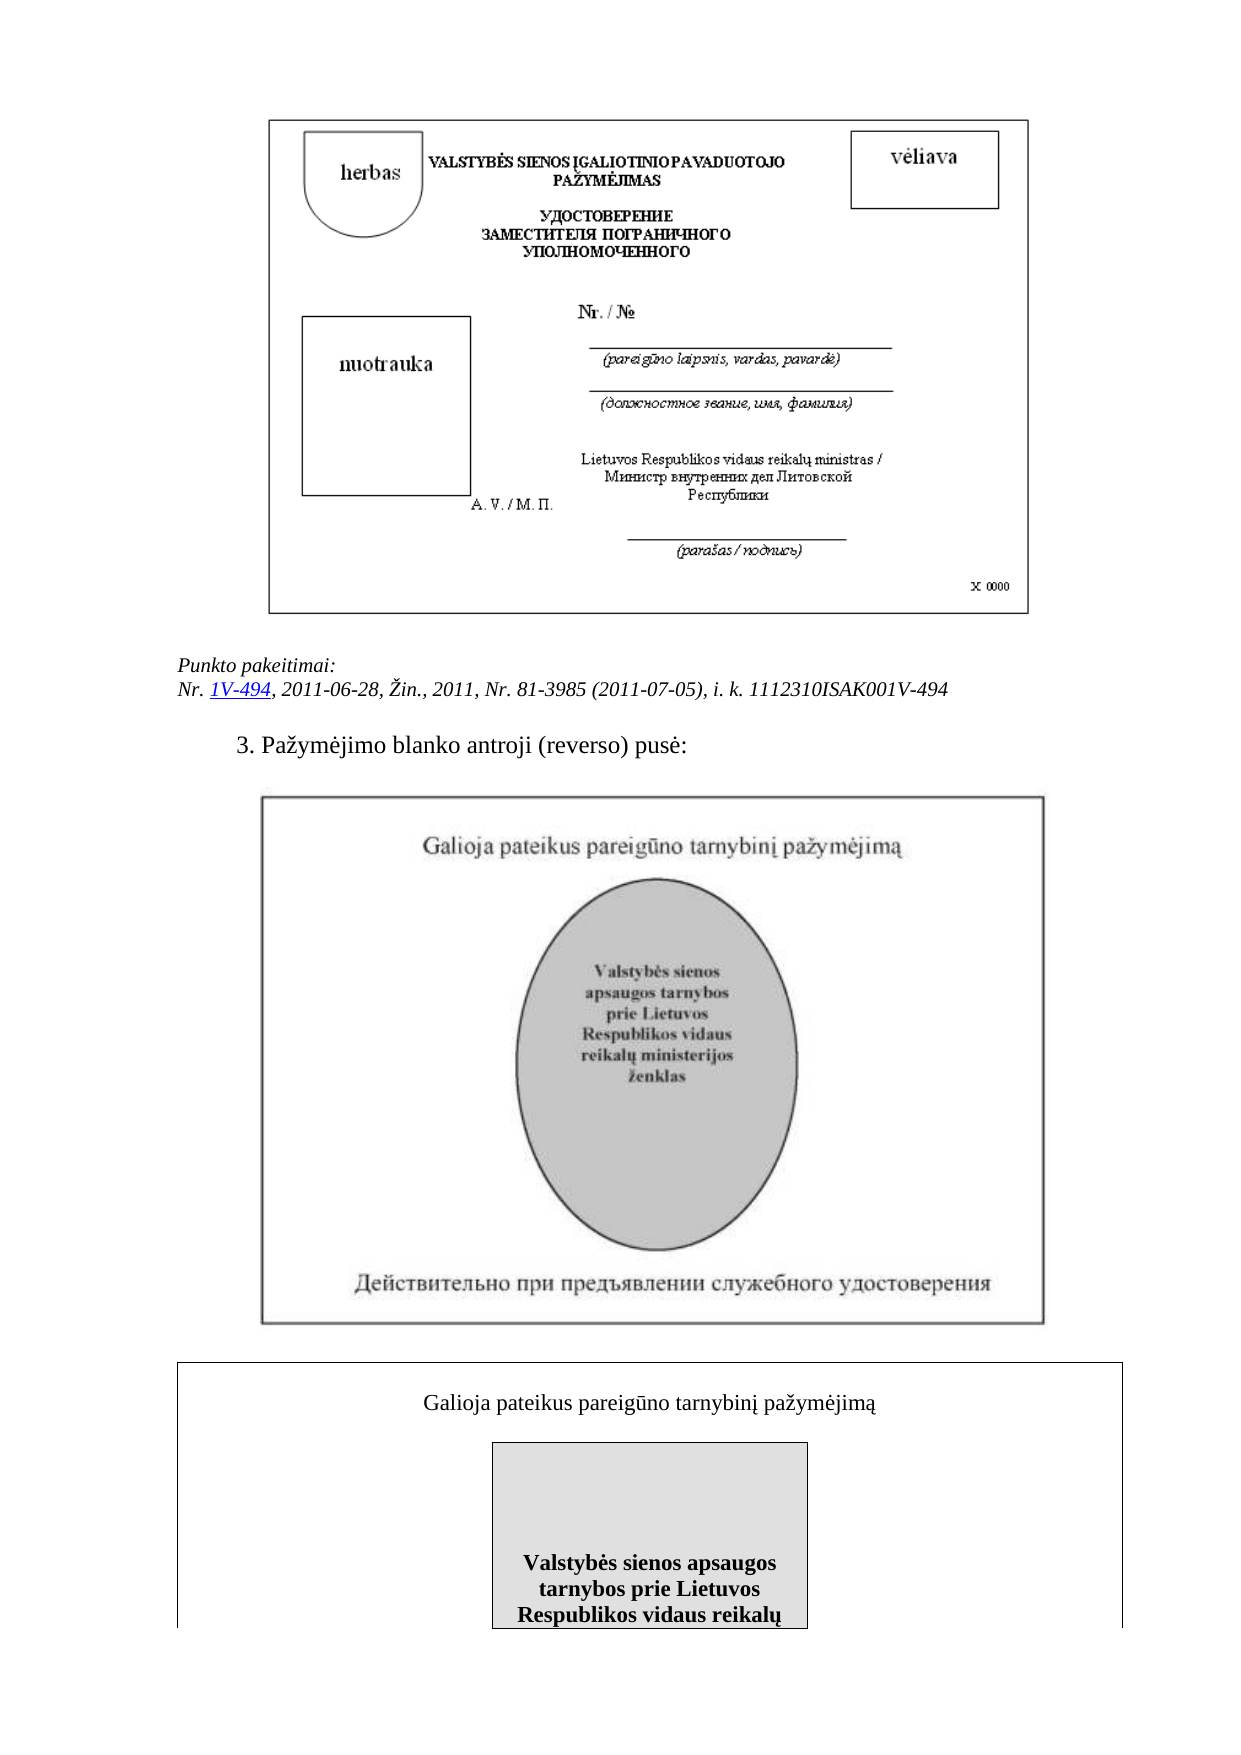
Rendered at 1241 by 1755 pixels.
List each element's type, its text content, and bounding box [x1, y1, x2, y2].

table_cell [808, 1442, 1122, 1628]
table_header Galioja pateikus pareigūno tarnybinį pažymėjimą [178, 1363, 1122, 1442]
table_cell [178, 1442, 492, 1628]
text Punkto pakeitimai: [177, 653, 1122, 677]
text Nr. 1V-494, 2011-06-28, Žin., 2011, Nr. 81-3985 (2011-07-05), i. k. 1112310ISAK001V-494 [177, 677, 1122, 701]
text 3. Pažymėjimo blanko antroji (reverso) pusė: [177, 730, 1122, 759]
table_cell Valstybės sienos apsaugos tarnybos prie Lietuvos Respublikos vidaus reikalų [493, 1443, 807, 1628]
